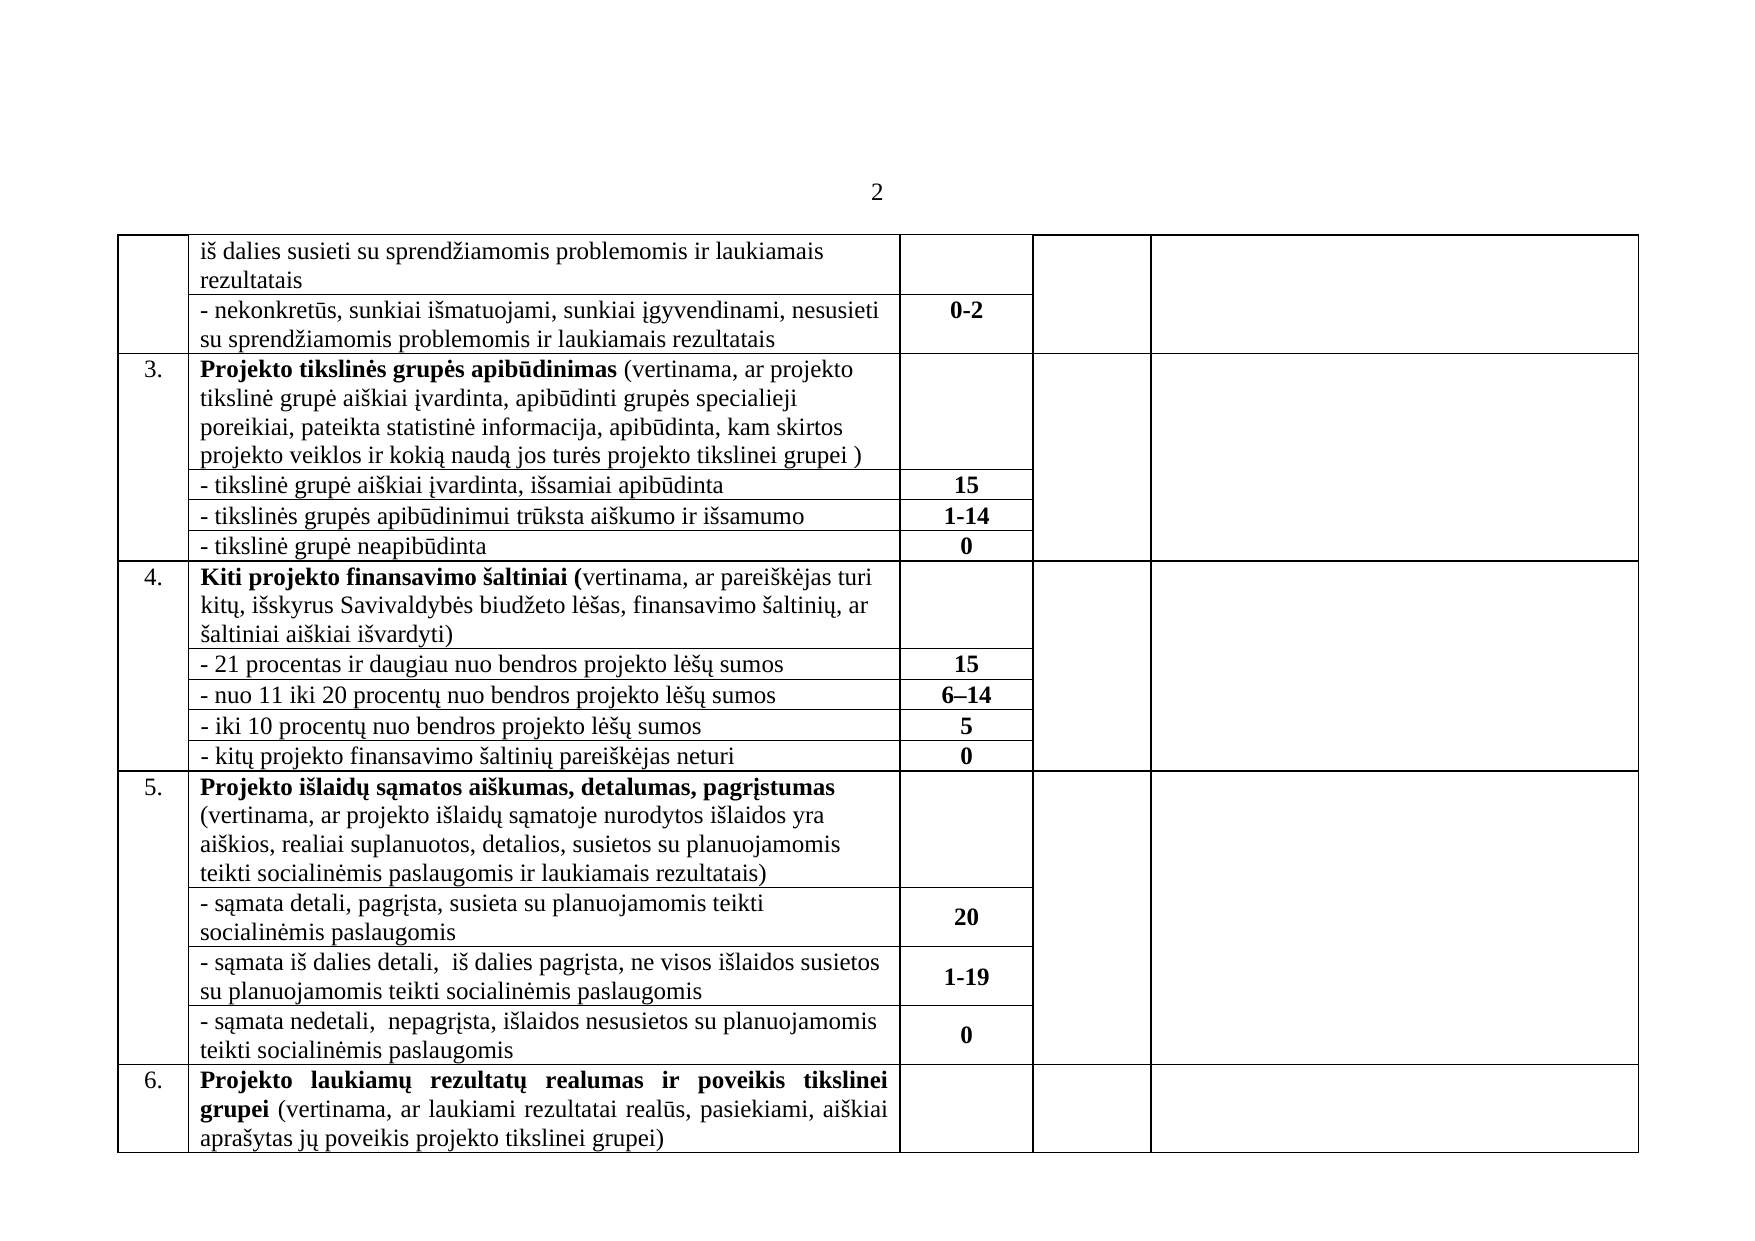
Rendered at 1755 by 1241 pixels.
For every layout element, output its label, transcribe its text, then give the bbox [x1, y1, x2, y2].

table_cell Projekto laukiamų rezultatų realumas ir poveikis tikslinei grupei (vertinama, ar laukiami rezultatai realūs, pasiekiami, aiškiai aprašytas jų poveikis projekto tikslinei grupei) [189, 1065, 899, 1152]
table_cell 0 [901, 531, 1032, 560]
table_cell 5 [901, 710, 1032, 740]
table_cell - sąmata detali, pagrįsta, susieta su planuojamomis teikti socialinėmis paslaugomis [189, 888, 899, 946]
table_cell - nuo 11 iki 20 procentų nuo bendros projekto lėšų sumos [189, 680, 899, 709]
table_cell 20 [901, 888, 1032, 946]
table_cell - tikslinė grupė neapibūdinta [189, 531, 899, 560]
table_cell [1152, 772, 1638, 1064]
table_cell 0 [901, 741, 1032, 770]
table_cell [1152, 354, 1638, 560]
table_cell [1034, 236, 1150, 352]
table_cell Kiti projekto finansavimo šaltiniai (vertinama, ar pareiškėjas turi kitų, išskyrus Savivaldybės biudžeto lėšas, finansavimo šaltinių, ar šaltiniai aiškiai išvardyti) [189, 562, 899, 648]
table_cell [1034, 1065, 1150, 1152]
table_cell Projekto išlaidų sąmatos aiškumas, detalumas, pagrįstumas (vertinama, ar projekto išlaidų sąmatoje nurodytos išlaidos yra aiškios, realiai suplanuotos, detalios, susietos su planuojamomis teikti socialinėmis paslaugomis ir laukiamais rezultatais) [189, 772, 899, 887]
table_cell - kitų projekto finansavimo šaltinių pareiškėjas neturi [189, 741, 899, 770]
table_cell Projekto tikslinės grupės apibūdinimas (vertinama, ar projekto tikslinė grupė aiškiai įvardinta, apibūdinti grupės specialieji poreikiai, pateikta statistinė informacija, apibūdinta, kam skirtos projekto veiklos ir kokią naudą jos turės projekto tikslinei grupei ) [189, 354, 899, 469]
table_cell - tikslinė grupė aiškiai įvardinta, išsamiai apibūdinta [189, 470, 899, 499]
table_cell [1034, 354, 1150, 560]
table_cell - 21 procentas ir daugiau nuo bendros projekto lėšų sumos [189, 649, 899, 679]
table_cell - iki 10 procentų nuo bendros projekto lėšų sumos [189, 710, 899, 740]
table_cell 4. [119, 562, 188, 770]
table_cell 3. [119, 354, 188, 560]
table_cell - sąmata nedetali, nepagrįsta, išlaidos nesusietos su planuojamomis teikti socialinėmis paslaugomis [189, 1006, 899, 1064]
table_cell 1-19 [901, 947, 1032, 1005]
table_cell 6. [119, 1065, 188, 1152]
table_cell 0-2 [901, 295, 1032, 352]
table_cell [1152, 562, 1638, 770]
table_cell [1152, 236, 1638, 352]
table_cell - tikslinės grupės apibūdinimui trūksta aiškumo ir išsamumo [189, 500, 899, 530]
table_cell iš dalies susieti su sprendžiamomis problemomis ir laukiamais rezultatais [189, 235, 899, 293]
table_cell 1-14 [901, 500, 1032, 530]
table_cell [1034, 772, 1150, 1064]
table_cell [901, 235, 1032, 293]
table_cell [1034, 562, 1150, 770]
table_cell [901, 562, 1032, 648]
table_cell 5. [119, 772, 188, 1064]
table_cell [901, 1065, 1032, 1152]
table_cell [119, 236, 188, 352]
table_cell 6–14 [901, 680, 1032, 709]
table_cell - sąmata iš dalies detali, iš dalies pagrįsta, ne visos išlaidos susietos su planuojamomis teikti socialinėmis paslaugomis [189, 947, 899, 1005]
table_cell 0 [901, 1006, 1032, 1064]
table_cell [901, 354, 1032, 469]
table_cell - nekonkretūs, sunkiai išmatuojami, sunkiai įgyvendinami, nesusieti su sprendžiamomis problemomis ir laukiamais rezultatais [189, 295, 899, 352]
table_cell 15 [901, 470, 1032, 499]
table_cell 15 [901, 649, 1032, 679]
table_cell [901, 772, 1032, 887]
table_cell [1152, 1065, 1638, 1152]
